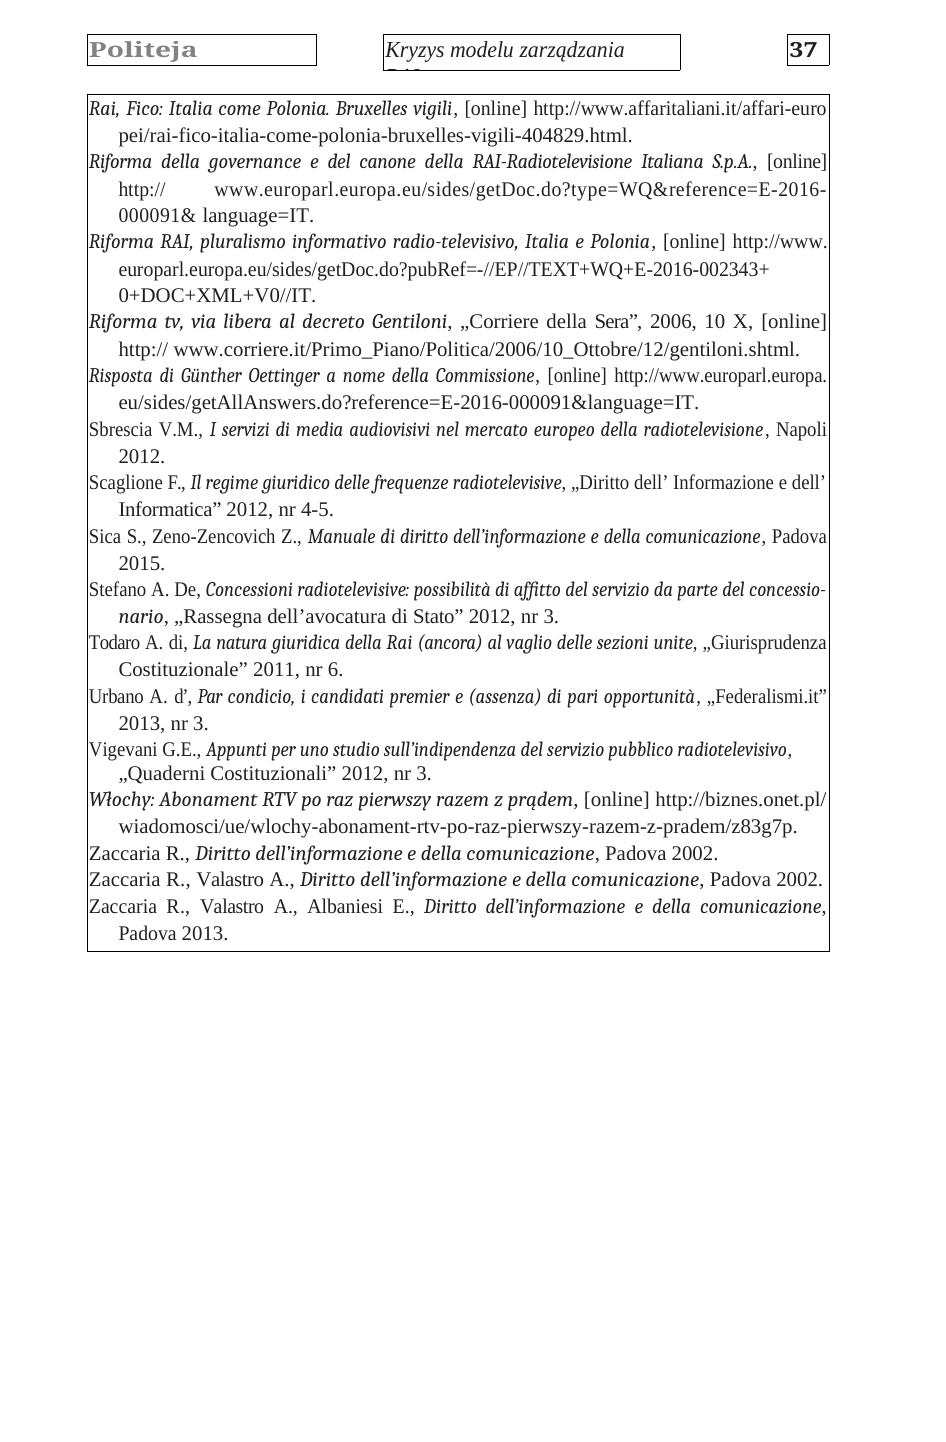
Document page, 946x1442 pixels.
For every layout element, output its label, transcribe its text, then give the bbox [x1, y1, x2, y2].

text Politeja 4(49)/2017 [89, 35, 316, 65]
text Risposta di Günther Oettinger a nome della Commissione, [online] http://www.europarl.europa. eu/sides/getAllAnswers.do?reference=E-2016-000091&language=IT. [89, 363, 827, 414]
text Zaccaria R., Diritto dell’informazione e della comunicazione, Padova 2002. [89, 841, 829, 865]
text Sica S., Zeno-Zencovich Z., Manuale di diritto dell’informazione e della comunicazione, Padova 2015. [89, 523, 827, 575]
text Zaccaria R., Valastro A., Albaniesi E., Diritto dell’informazione e della comunicazione, Padova 2013. [89, 894, 827, 945]
text Riforma RAI, pluralismo informativo radio-televisivo, Italia e Polonia, [online] http://www. europarl.europa.eu/sides/getDoc.do?pubRef=-//EP//TEXT+WQ+E-2016-002343+ 0+DOC+XML+V0//IT. [89, 229, 828, 307]
text Riforma della governance e del canone della RAI-Radiotelevisione Italiana S.p.A., [online] http:// www.europarl.europa.eu/sides/getDoc.do?type=WQ&reference=E-2016-000091& language=IT. [89, 149, 828, 227]
text Włochy: Abonament RTV po raz pierwszy razem z prądem, [online] http://biznes.onet.pl/ wiadomosci/ue/wlochy-abonament-rtv-po-raz-pierwszy-razem-z-pradem/z83g7p. [89, 787, 827, 838]
text Stefano A. De, Concessioni radiotelevisive: possibilità di affitto del servizio da parte del concessio- nario, „Rassegna dell’avocatura di Stato” 2012, nr 3. [89, 577, 827, 628]
text Vigevani G.E., Appunti per uno studio sull’indipendenza del servizio pubblico radiotelevisivo, [89, 737, 829, 761]
text Scaglione F., Il regime giuridico delle frequenze radiotelevisive, „Diritto dell’ Informazione e dell’ Informatica” 2012, nr 4-5. [89, 470, 827, 521]
text Zaccaria R., Valastro A., Diritto dell’informazione e della comunicazione, Padova 2002. [89, 867, 829, 892]
text „Quaderni Costituzionali” 2012, nr 3. [118, 761, 829, 785]
text Urbano A. d’, Par condicio, i candidati premier e (assenza) di pari opportunità, „Federalismi.it” 2013, nr 3. [89, 684, 827, 735]
text Todaro A. di, La natura giuridica della Rai (ancora) al vaglio delle sezioni unite, „Giurisprudenza Costituzionale” 2011, nr 6. [89, 630, 827, 681]
text 377 [789, 35, 829, 65]
text Riforma tv, via libera al decreto Gentiloni, „Corriere della Sera”, 2006, 10 X, [online] http:// www.corriere.it/Primo_Piano/Politica/2006/10_Ottobre/12/gentiloni.shtml. [89, 309, 827, 361]
text Rai, Fico: Italia come Polonia. Bruxelles vigili, [online] http://www.affaritaliani.it/affari-euro pei/rai-fico-italia-come-polonia-bruxelles-vigili-404829.html. [89, 96, 827, 147]
text Kryzys modelu zarządzania RAI… [385, 37, 680, 70]
text Sbrescia V.M., I servizi di media audiovisivi nel mercato europeo della radiotelevisione, Napoli 2012. [89, 416, 827, 468]
